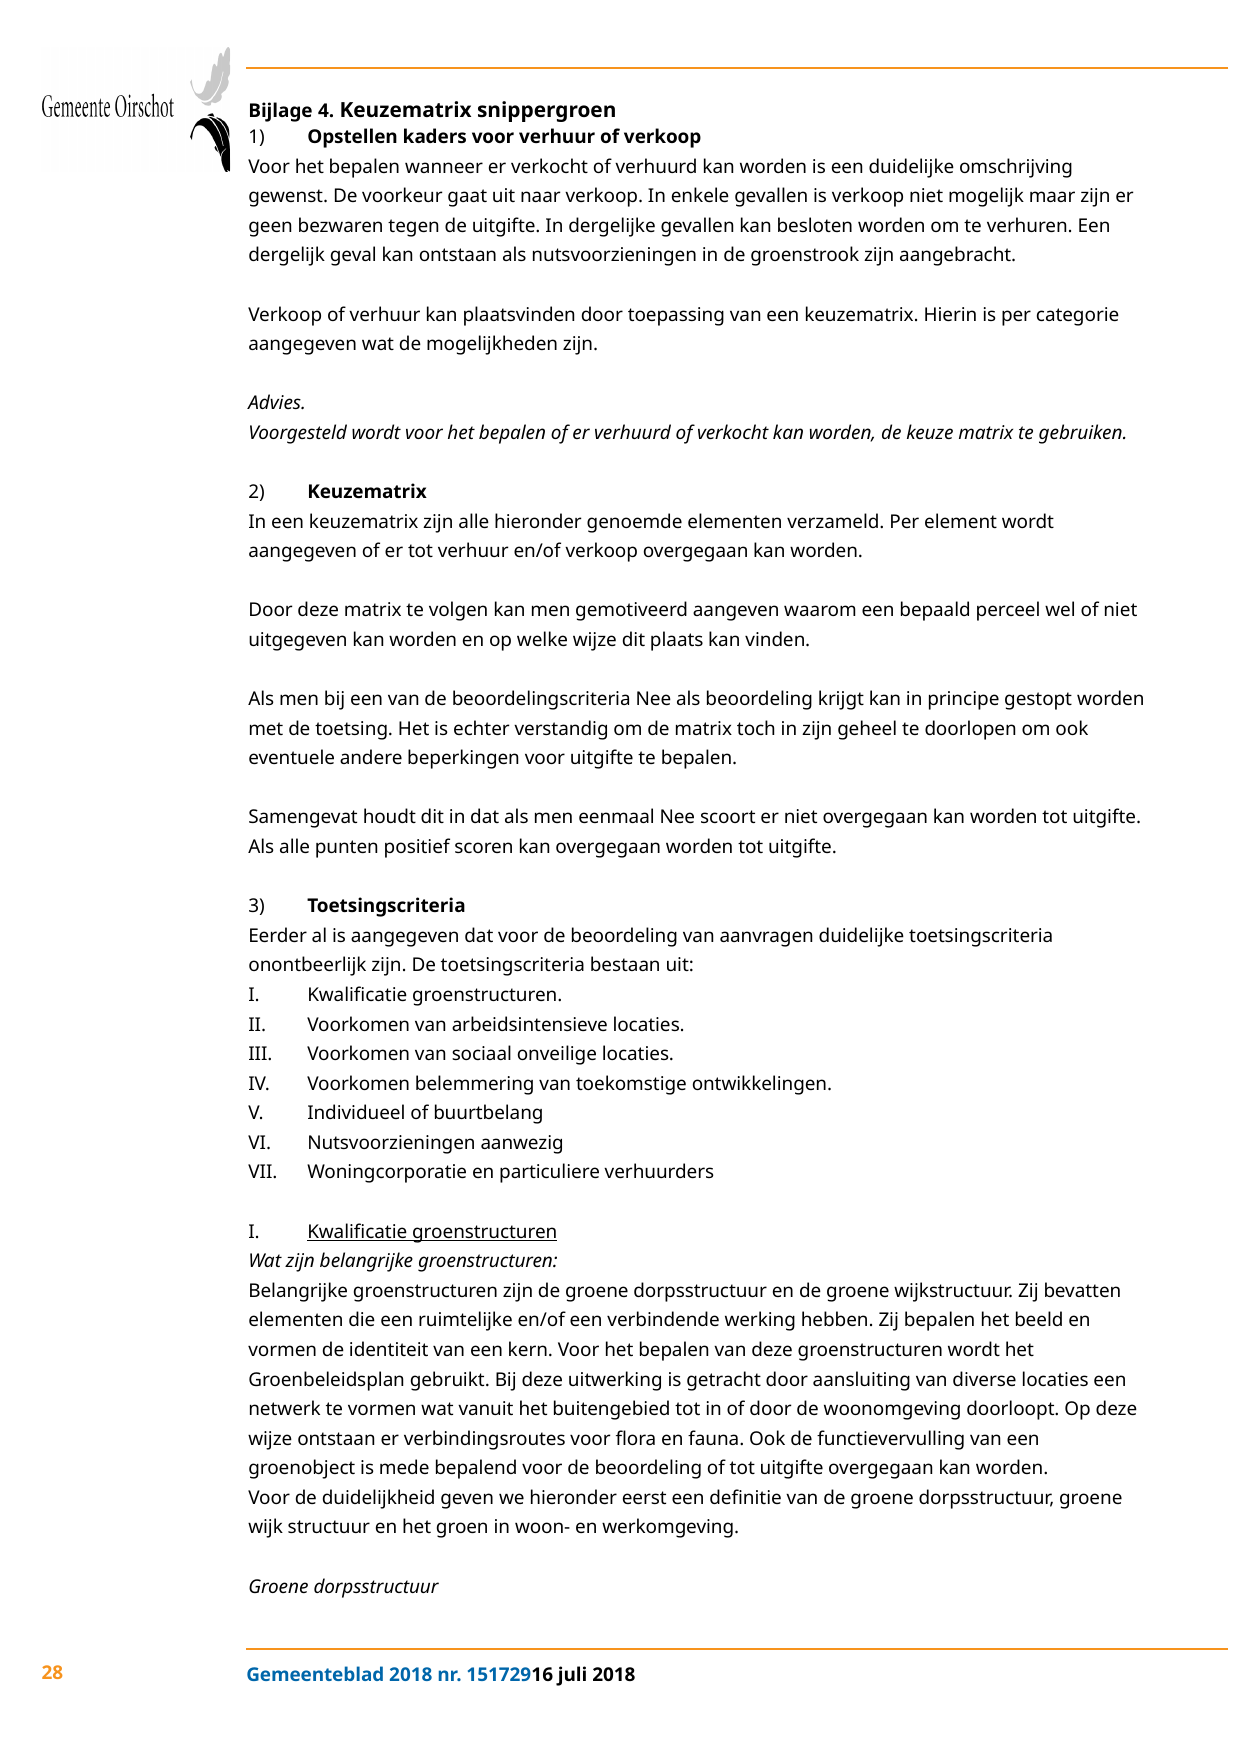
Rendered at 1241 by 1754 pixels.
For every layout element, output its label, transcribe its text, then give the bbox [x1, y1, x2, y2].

text Bijlage 4. Keuzematrix snippergroen [248, 95, 1152, 123]
list Voorkomen van arbeidsintensieve locaties. [248, 1011, 1152, 1037]
text Groene dorpsstructuur [248, 1573, 1152, 1599]
list Keuzematrix [248, 478, 1152, 504]
text Advies. [248, 389, 1152, 415]
list Individueel of buurtbelang [248, 1099, 1152, 1125]
text Verkoop of verhuur kan plaatsvinden door toepassing van een keuzematrix. Hierin is per categorie aangegeven wat de mogelijkheden zijn. [248, 301, 1152, 356]
picture [41, 47, 231, 172]
text Voorgesteld wordt voor het bepalen of er verhuurd of verkocht kan worden, de keuze matrix te gebruiken. [248, 419, 1152, 445]
text Samengevat houdt dit in dat als men eenmaal Nee scoort er niet overgegaan kan worden tot uitgifte. Als alle punten positief scoren kan overgegaan worden tot uitgifte. [248, 804, 1152, 859]
text Wat zijn belangrijke groenstructuren: [248, 1247, 1152, 1273]
list Opstellen kaders voor verhuur of verkoop [248, 123, 1152, 149]
list Woningcorporatie en particuliere verhuurders [248, 1159, 1152, 1184]
list Kwalificatie groenstructuren. [248, 981, 1152, 1007]
text In een keuzematrix zijn alle hieronder genoemde elementen verzameld. Per element wordt aangegeven of er tot verhuur en/of verkoop overgegaan kan worden. [248, 508, 1152, 563]
text Voor de duidelijkheid geven we hieronder eerst een definitie van de groene dorpsstructuur, groene wijk structuur en het groen in woon- en werkomgeving. [248, 1484, 1152, 1539]
list Voorkomen belemmering van toekomstige ontwikkelingen. [248, 1070, 1152, 1096]
list Voorkomen van sociaal onveilige locaties. [248, 1040, 1152, 1066]
text Eerder al is aangegeven dat voor de beoordeling van aanvragen duidelijke toetsingscriteria onontbeerlijk zijn. De toetsingscriteria bestaan uit: [248, 922, 1152, 977]
text Door deze matrix te volgen kan men gemotiveerd aangeven waarom een bepaald perceel wel of niet uitgegeven kan worden en op welke wijze dit plaats kan vinden. [248, 597, 1152, 652]
text Voor het bepalen wanneer er verkocht of verhuurd kan worden is een duidelijke omschrijving gewenst. De voorkeur gaat uit naar verkoop. In enkele gevallen is verkoop niet mogelijk maar zijn er geen bezwaren tegen de uitgifte. In dergelijke gevallen kan besloten worden om te verhuren. Een dergelijk geval kan ontstaan als nutsvoorzieningen in de groenstrook zijn aangebracht. [248, 153, 1152, 267]
text Belangrijke groenstructuren zijn de groene dorpsstructuur en de groene wijkstructuur. Zij bevatten elementen die een ruimtelijke en/of een verbindende werking hebben. Zij bepalen het beeld en vormen de identiteit van een kern. Voor het bepalen van deze groenstructuren wordt het Groenbeleidsplan gebruikt. Bij deze uitwerking is getracht door aansluiting van diverse locaties een netwerk te vormen wat vanuit het buitengebied tot in of door de woonomgeving doorloopt. Op deze wijze ontstaan er verbindingsroutes voor flora en fauna. Ook de functievervulling van een groenobject is mede bepalend voor de beoordeling of tot uitgifte overgegaan kan worden. [248, 1277, 1152, 1480]
list Kwalificatie groenstructuren [248, 1218, 1152, 1244]
list Toetsingscriteria [248, 892, 1152, 918]
list Nutsvoorzieningen aanwezig [248, 1129, 1152, 1155]
text Als men bij een van de beoordelingscriteria Nee als beoordeling krijgt kan in principe gestopt worden met de toetsing. Het is echter verstandig om de matrix toch in zijn geheel te doorlopen om ook eventuele andere beperkingen voor uitgifte te bepalen. [248, 685, 1152, 770]
